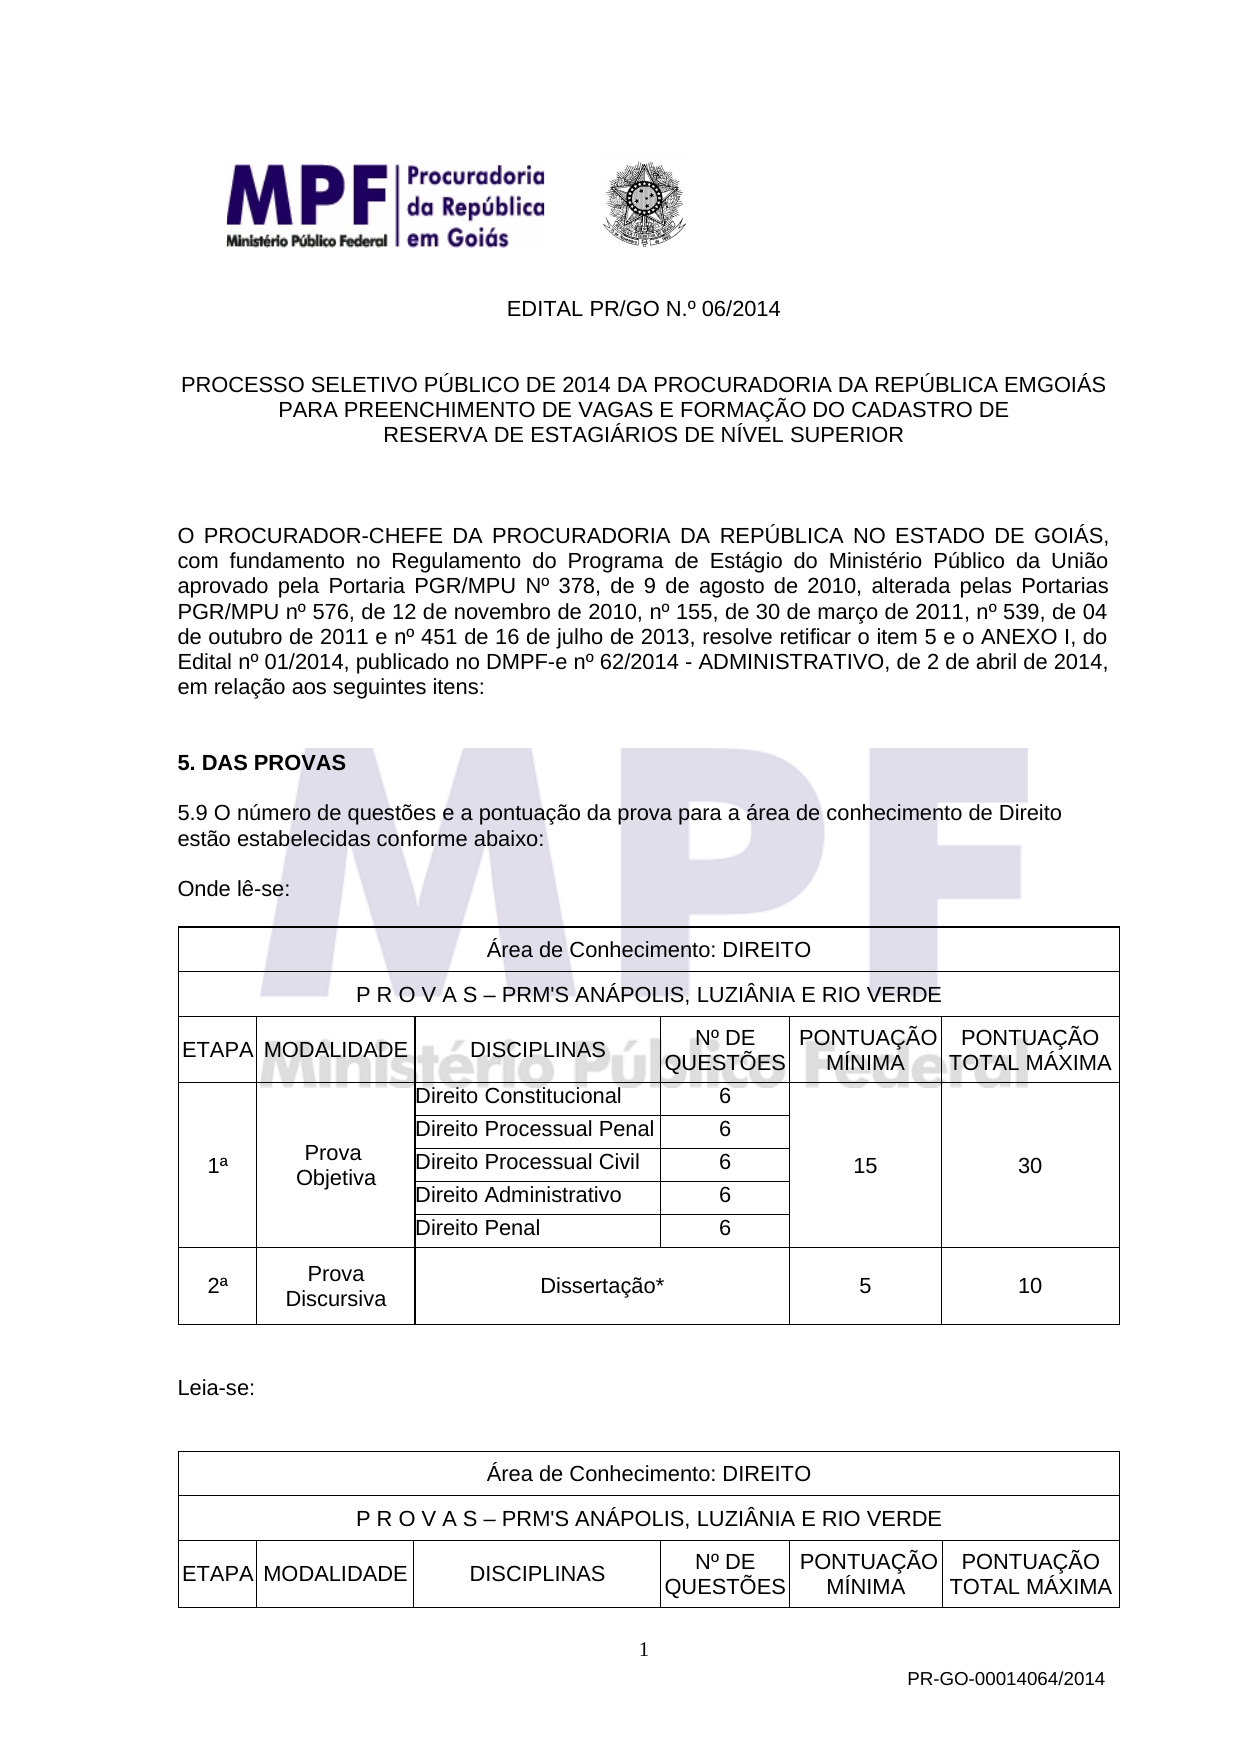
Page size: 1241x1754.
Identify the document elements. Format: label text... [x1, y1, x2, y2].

table_cell 15 [790, 1083, 941, 1247]
table_cell Direito Penal [416, 1215, 660, 1247]
picture [226, 164, 545, 248]
table_cell 5 [790, 1248, 941, 1323]
table_cell MODALIDADE [257, 1541, 413, 1607]
table_cell Direito Constitucional [416, 1083, 660, 1115]
text estão estabelecidas conforme abaixo: [177, 826, 1110, 851]
picture [260, 901, 1028, 926]
table_cell 30 [942, 1083, 1119, 1247]
table_header Área de Conhecimento: DIREITO [179, 1452, 1119, 1495]
table_cell Prova Discursiva [257, 1248, 414, 1323]
picture [260, 775, 1028, 800]
table_cell P R O V A S – PRM'S ANÁPOLIS, LUZIÂNIA E RIO VERDE [179, 972, 1119, 1016]
table_cell ETAPA [179, 1017, 256, 1082]
table_cell 2ª [179, 1248, 256, 1323]
table_header Área de Conhecimento: DIREITO [179, 928, 1119, 971]
text O PROCURADOR-CHEFE DA PROCURADORIA DA REPÚBLICA NO ESTADO DE GOIÁS, com fundamento no Regulamento do Programa de Estágio do Ministério Público da União aprovado pela Portaria PGR/MPU Nº 378, de 9 de agosto de 2010, alterada pelas Portarias PGR/MPU nº 576, de 12 de novembro de 2010, nº 155, de 30 de março de 2011, nº 539, de 04 de outubro de 2011 e nº 451 de 16 de julho de 2013, resolve retificar o item 5 e o ANEXO I, do Edital nº 01/2014, publicado no DMPF-e nº 62/2014 - ADMINISTRATIVO, de 2 de abril de 2014, em relação aos seguintes itens: [177, 523, 1110, 699]
table_cell Direito Processual Civil [416, 1149, 660, 1181]
table_cell Prova Objetiva [257, 1083, 414, 1247]
table_cell P R O V A S – PRM'S ANÁPOLIS, LUZIÂNIA E RIO VERDE [179, 1496, 1119, 1540]
table_cell PONTUAÇÃO MÍNIMA [790, 1017, 941, 1082]
text 5.9 O número de questões e a pontuação da prova para a área de conhecimento de Direito [177, 800, 1110, 826]
table_cell Nº DE QUESTÕES [661, 1017, 789, 1082]
table_cell Nº DE QUESTÕES [661, 1541, 789, 1607]
text PROCESSO SELETIVO PÚBLICO DE 2014 DA PROCURADORIA DA REPÚBLICA EMGOIÁS PARA PREENCHIMENTO DE VAGAS E FORMAÇÃO DO CADASTRO DE [177, 372, 1110, 422]
table_cell 6 [661, 1182, 789, 1214]
table_cell DISCIPLINAS [414, 1541, 660, 1607]
table_cell PONTUAÇÃO TOTAL MÁXIMA [942, 1017, 1119, 1082]
text RESERVA DE ESTAGIÁRIOS DE NÍVEL SUPERIOR [177, 422, 1110, 447]
text EDITAL PR/GO N.º 06/2014 [177, 296, 1110, 321]
table_cell DISCIPLINAS [416, 1017, 660, 1082]
table_cell MODALIDADE [257, 1017, 414, 1082]
table_cell Direito Processual Penal [416, 1116, 660, 1148]
picture [260, 851, 1028, 876]
picture [600, 156, 687, 247]
table_cell 6 [661, 1116, 789, 1148]
text Leia-se: [177, 1375, 1110, 1400]
text Onde lê-se: [177, 876, 1110, 901]
table_cell Direito Administrativo [416, 1182, 660, 1214]
table_cell 10 [942, 1248, 1119, 1323]
table_cell 6 [661, 1083, 789, 1115]
table_cell PONTUAÇÃO MÍNIMA [790, 1541, 942, 1607]
table_cell ETAPA [179, 1541, 256, 1607]
table_cell 1ª [179, 1083, 256, 1247]
table_cell PONTUAÇÃO TOTAL MÁXIMA [943, 1541, 1119, 1607]
table_cell 6 [661, 1149, 789, 1181]
table_cell 6 [661, 1215, 789, 1247]
table_cell Dissertação* [416, 1248, 789, 1323]
text 5. DAS PROVAS [177, 750, 1110, 775]
